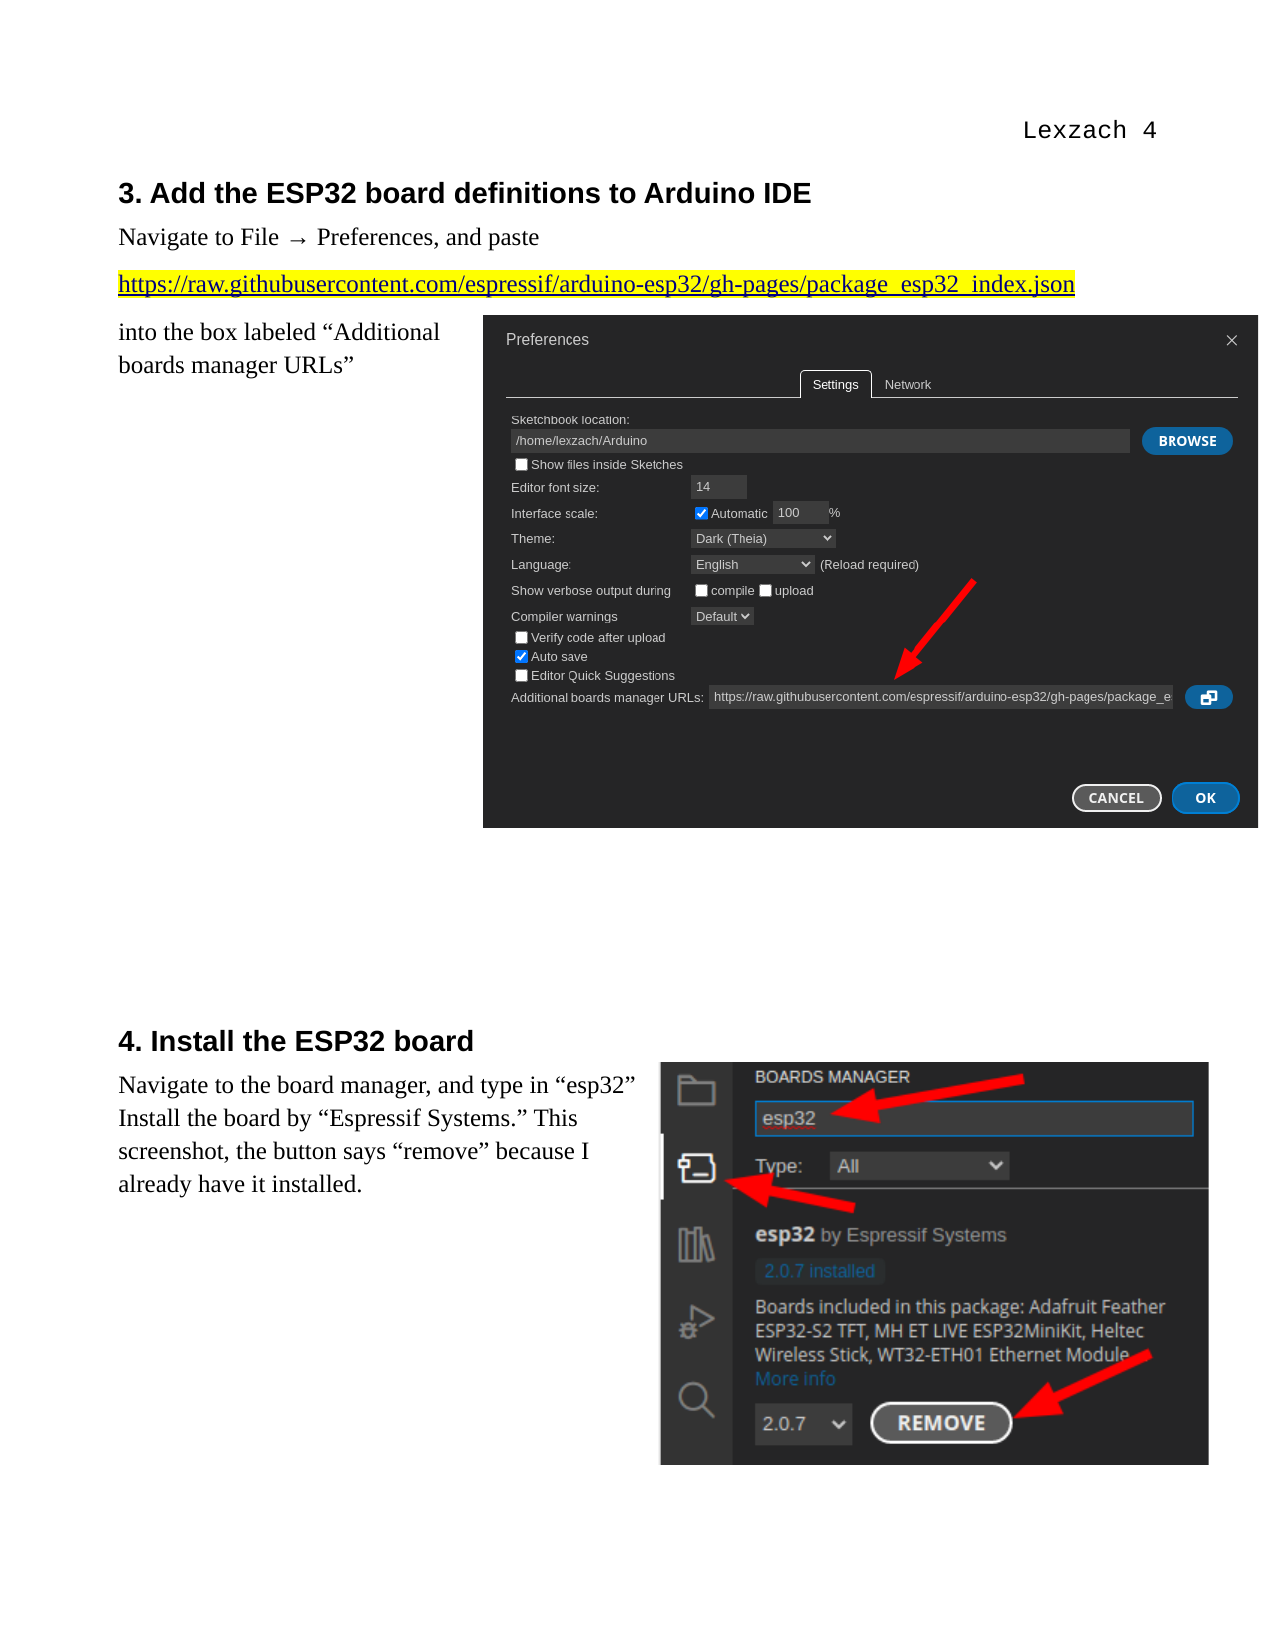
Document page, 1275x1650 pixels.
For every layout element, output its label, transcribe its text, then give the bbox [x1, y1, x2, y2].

picture [658, 1062, 1209, 1465]
subtitle 4. Install the ESP32 board [118, 1024, 1157, 1058]
text https://raw.githubusercontent.com/espressif/arduino-esp32/gh-pages/package_esp32_index.json [118, 269, 1157, 298]
text Navigate to File → Preferences, and paste [118, 222, 1157, 251]
subtitle 3. Add the ESP32 board definitions to Arduino IDE [118, 176, 1157, 209]
picture [483, 315, 1259, 828]
text into the box labeled “Additional boards manager URLs” [118, 317, 483, 379]
text Navigate to the board manager, and type in “esp32” Install the board by “Espressif Systems.” This screenshot, the button says “remove” because I already have it installed. [118, 1070, 658, 1198]
